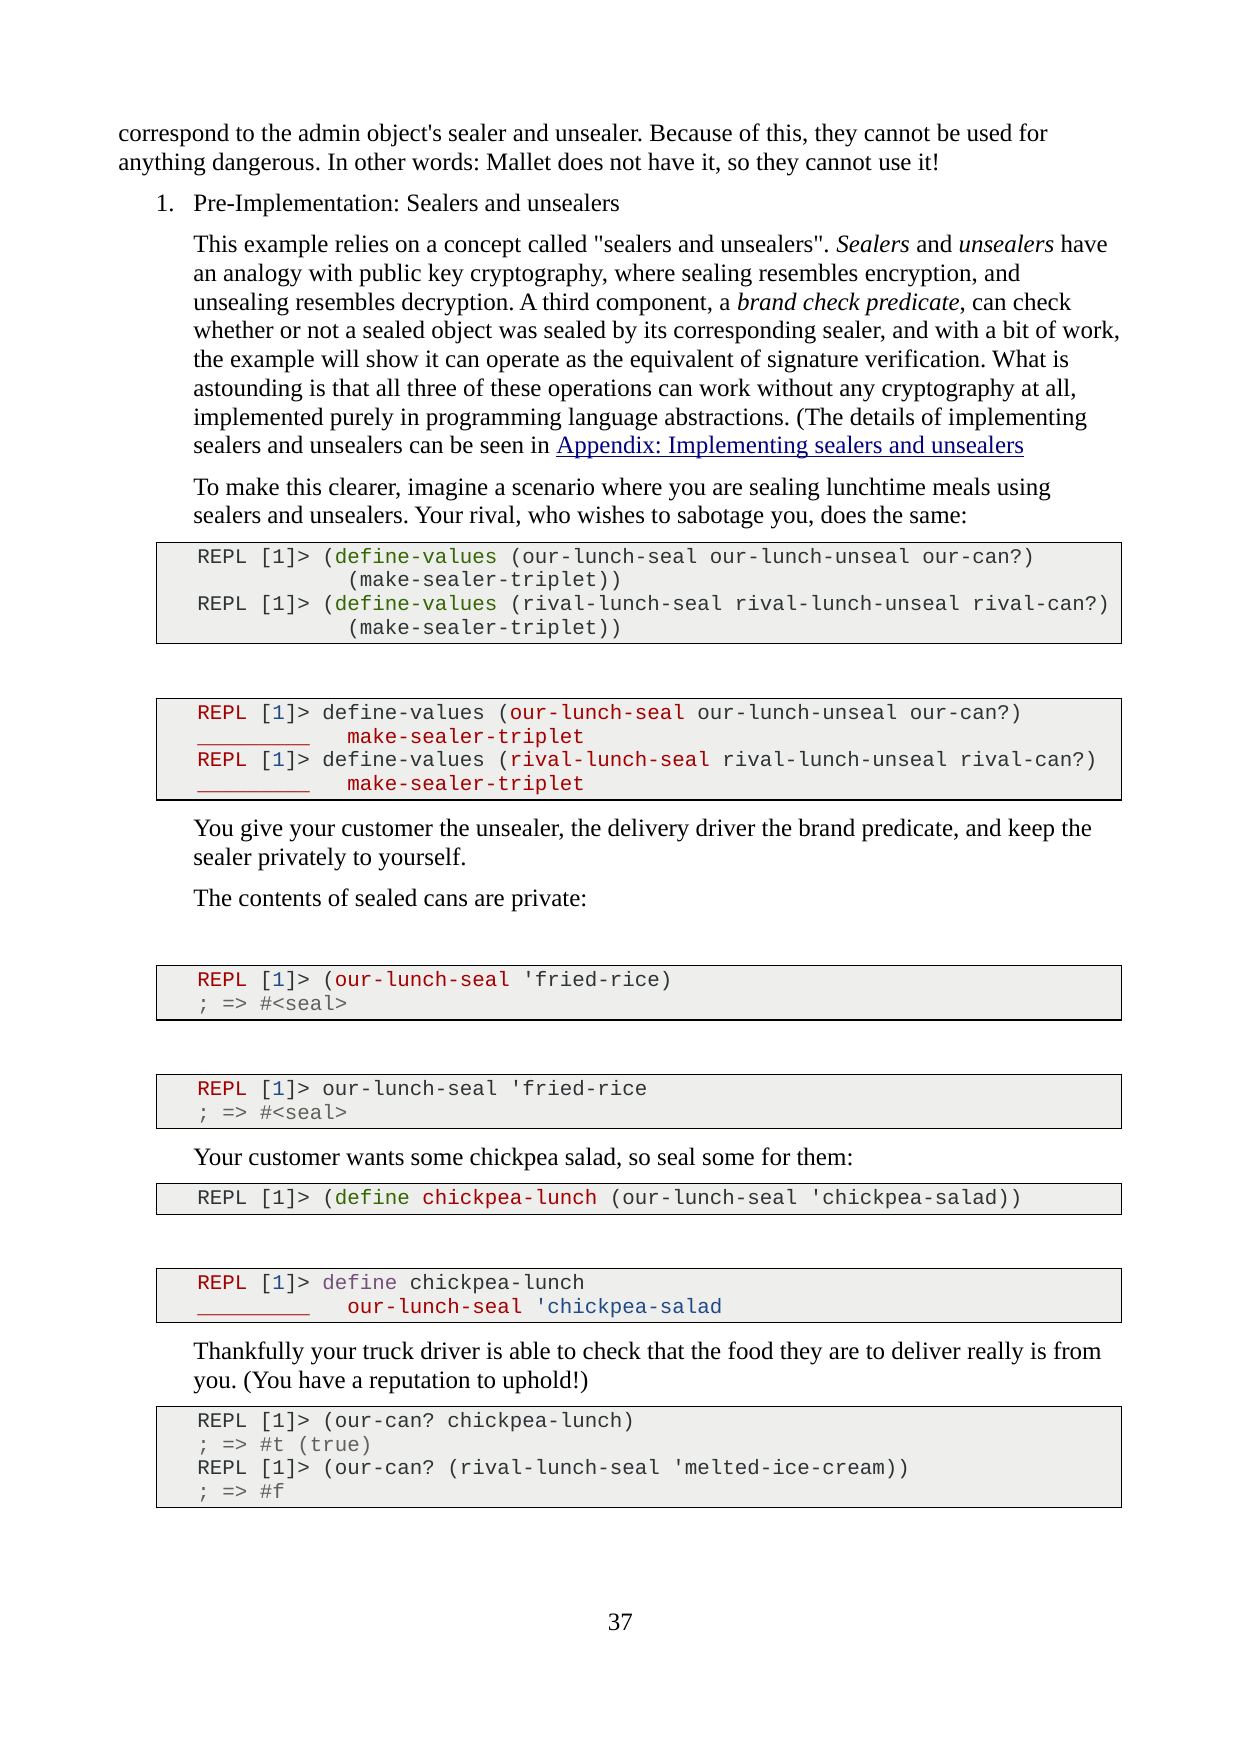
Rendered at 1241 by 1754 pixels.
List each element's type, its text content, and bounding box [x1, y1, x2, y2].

list REPL [1]> (our-can? chickpea-lunch) [157, 1407, 1121, 1429]
list _________ make-sealer-triplet [157, 769, 1121, 799]
list _________ make-sealer-triplet [157, 722, 1121, 745]
list Pre-Implementation: Sealers and unsealers [156, 188, 1122, 217]
list REPL [1]> (define-values (our-lunch-seal our-lunch-unseal our-can?) [157, 543, 1121, 566]
list REPL [1]> our-lunch-seal 'fried-rice [157, 1075, 1121, 1098]
list ; => #<seal> [157, 989, 1121, 1019]
list This example relies on a concept called "sealers and unsealers". Sealers and unsealers have an analogy with public key cryptography, where sealing resembles encryption, and unsealing resembles decryption. A third component, a brand check predicate, can check whether or not a sealed object was sealed by its corresponding sealer, and with a bit of work, the example will show it can operate as the equivalent of signature verification. What is astounding is that all three of these operations can work without any cryptography at all, implemented purely in programming language abstractions. (The details of implementing sealers and unsealers can be seen in Appendix: Implementing sealers and unsealers [156, 229, 1122, 459]
list REPL [1]> (define chickpea-lunch (our-lunch-seal 'chickpea-salad)) [157, 1184, 1121, 1214]
list The contents of sealed cans are private: [156, 883, 1122, 912]
list REPL [1]> define chickpea-lunch [157, 1269, 1121, 1292]
list To make this clearer, imagine a scenario where you are sealing lunchtime meals using sealers and unsealers. Your rival, who wishes to sabotage you, does the same: [156, 472, 1122, 529]
list (make-sealer-triplet)) [157, 566, 1121, 589]
list (make-sealer-triplet)) [157, 613, 1121, 643]
list ; => #f [157, 1477, 1121, 1507]
list You give your customer the unsealer, the delivery driver the brand predicate, and keep the sealer privately to yourself. [156, 813, 1122, 870]
list REPL [1]> define-values (our-lunch-seal our-lunch-unseal our-can?) [157, 699, 1121, 722]
list REPL [1]> (our-lunch-seal 'fried-rice) [157, 966, 1121, 989]
list REPL [1]> (our-can? (rival-lunch-seal 'melted-ice-cream)) [157, 1453, 1121, 1477]
list ; => #<seal> [157, 1098, 1121, 1128]
list REPL [1]> define-values (rival-lunch-seal rival-lunch-unseal rival-can?) [157, 745, 1121, 769]
list Your customer wants some chickpea salad, so seal some for them: [156, 1142, 1122, 1171]
list Thankfully your truck driver is able to check that the food they are to deliver really is from you. (You have a reputation to uphold!) [156, 1336, 1122, 1393]
list _________ our-lunch-seal 'chickpea-salad [157, 1292, 1121, 1322]
text correspond to the admin object's sealer and unsealer. Because of this, they cannot be used for anything dangerous. In other words: Mallet does not have it, so they cannot use it! [118, 118, 1122, 176]
list REPL [1]> (define-values (rival-lunch-seal rival-lunch-unseal rival-can?) [157, 589, 1121, 613]
list ; => #t (true) [157, 1429, 1121, 1453]
